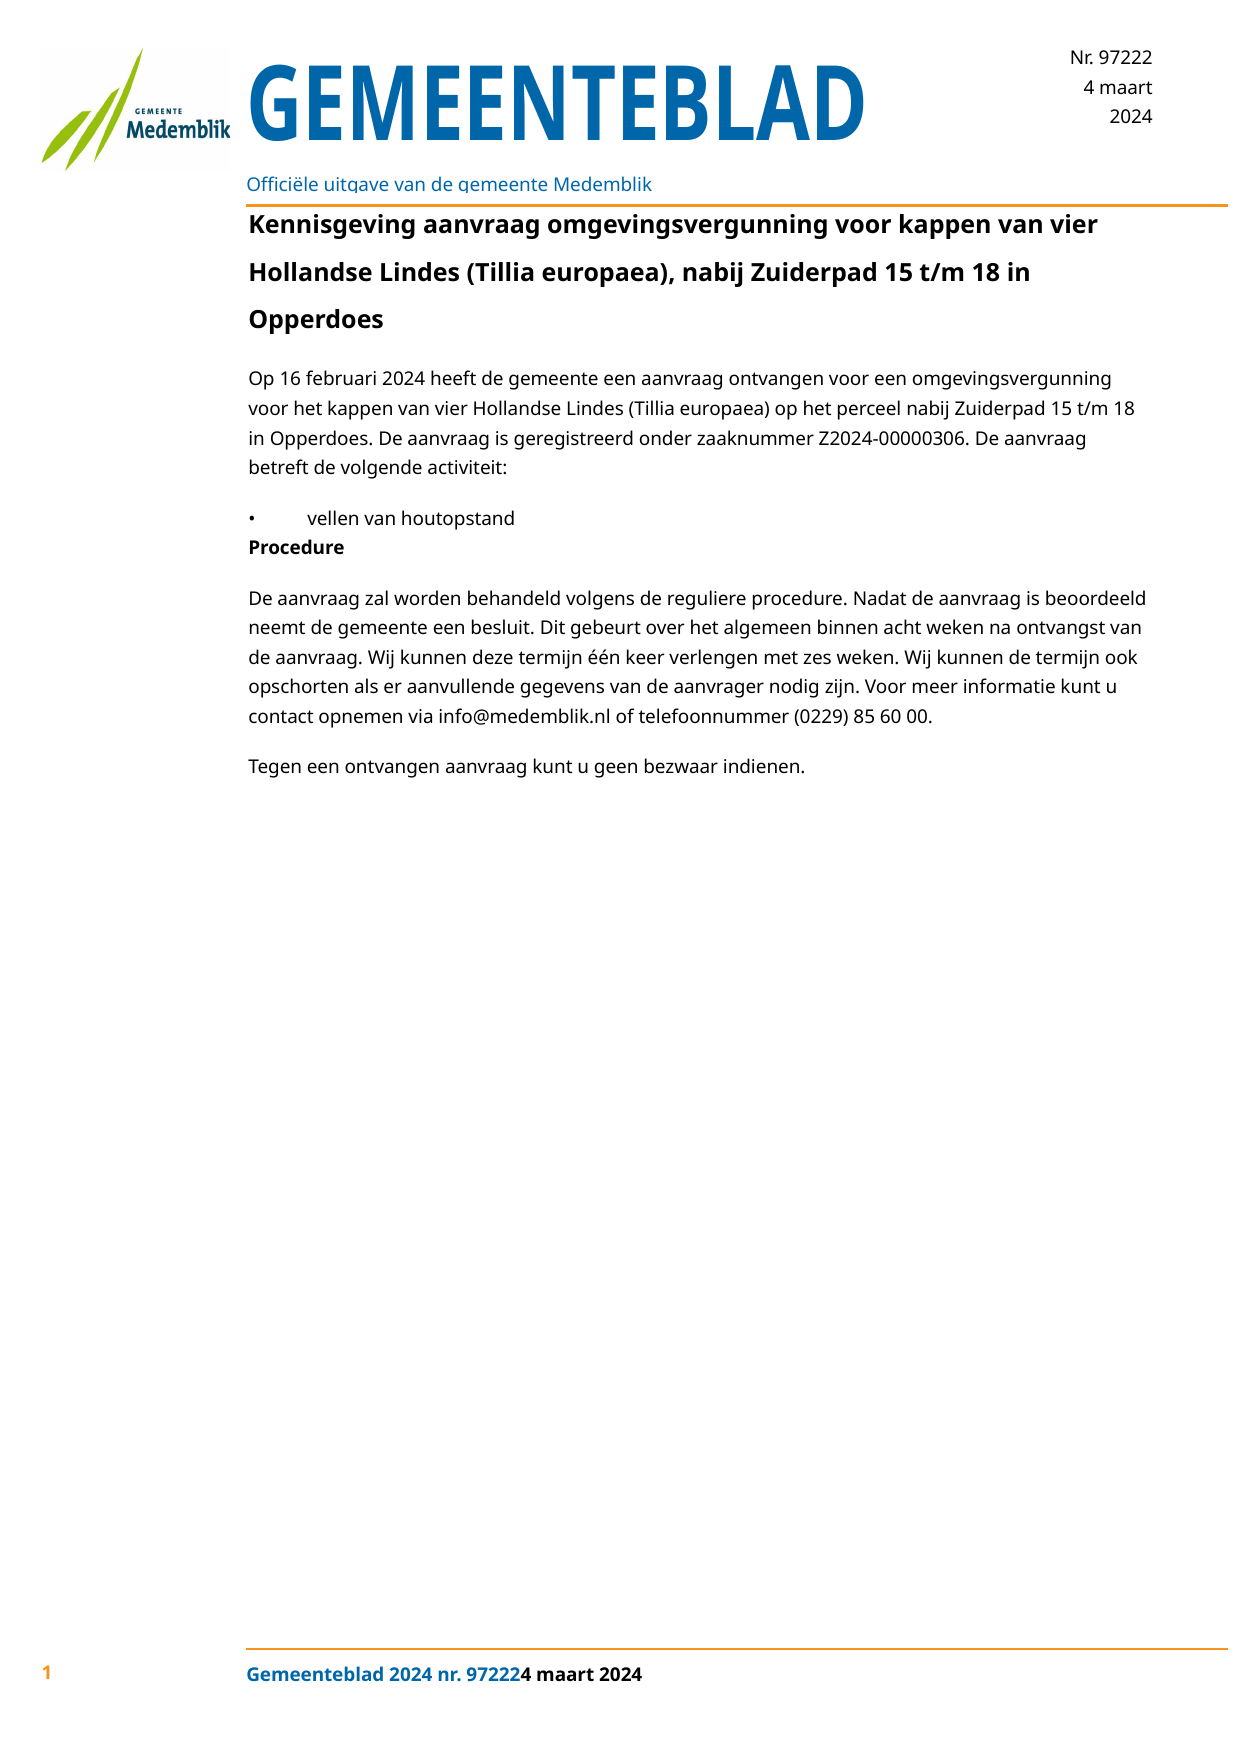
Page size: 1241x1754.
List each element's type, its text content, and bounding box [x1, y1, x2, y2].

text De aanvraag zal worden behandeld volgens de reguliere procedure. Nadat de aanvraag is beoordeeld neemt de gemeente een besluit. Dit gebeurt over het algemeen binnen acht weken na ontvangst van de aanvraag. Wij kunnen deze termijn één keer verlengen met zes weken. Wij kunnen de termijn ook opschorten als er aanvullende gegevens van de aanvrager nodig zijn. Voor meer informatie kunt u contact opnemen via info@medemblik.nl of telefoonnummer (0229) 85 60 00. [248, 585, 1152, 729]
picture [41, 47, 231, 172]
text Op 16 februari 2024 heeft de gemeente een aanvraag ontvangen voor een omgevingsvergunning voor het kappen van vier Hollandse Lindes (Tillia europaea) op het perceel nabij Zuiderpad 15 t/m 18 in Opperdoes. De aanvraag is geregistreerd onder zaaknummer Z2024-00000306. De aanvraag betreft de volgende activiteit: [248, 366, 1152, 480]
text Tegen een ontvangen aanvraag kunt u geen bezwaar indienen. [248, 753, 1152, 779]
text Procedure [248, 534, 1152, 560]
list vellen van houtopstand [248, 505, 1152, 530]
text Kennisgeving aanvraag omgevingsvergunning voor kappen van vier Hollandse Lindes (Tillia europaea), nabij Zuiderpad 15 t/m 18 in Opperdoes [248, 207, 1152, 336]
